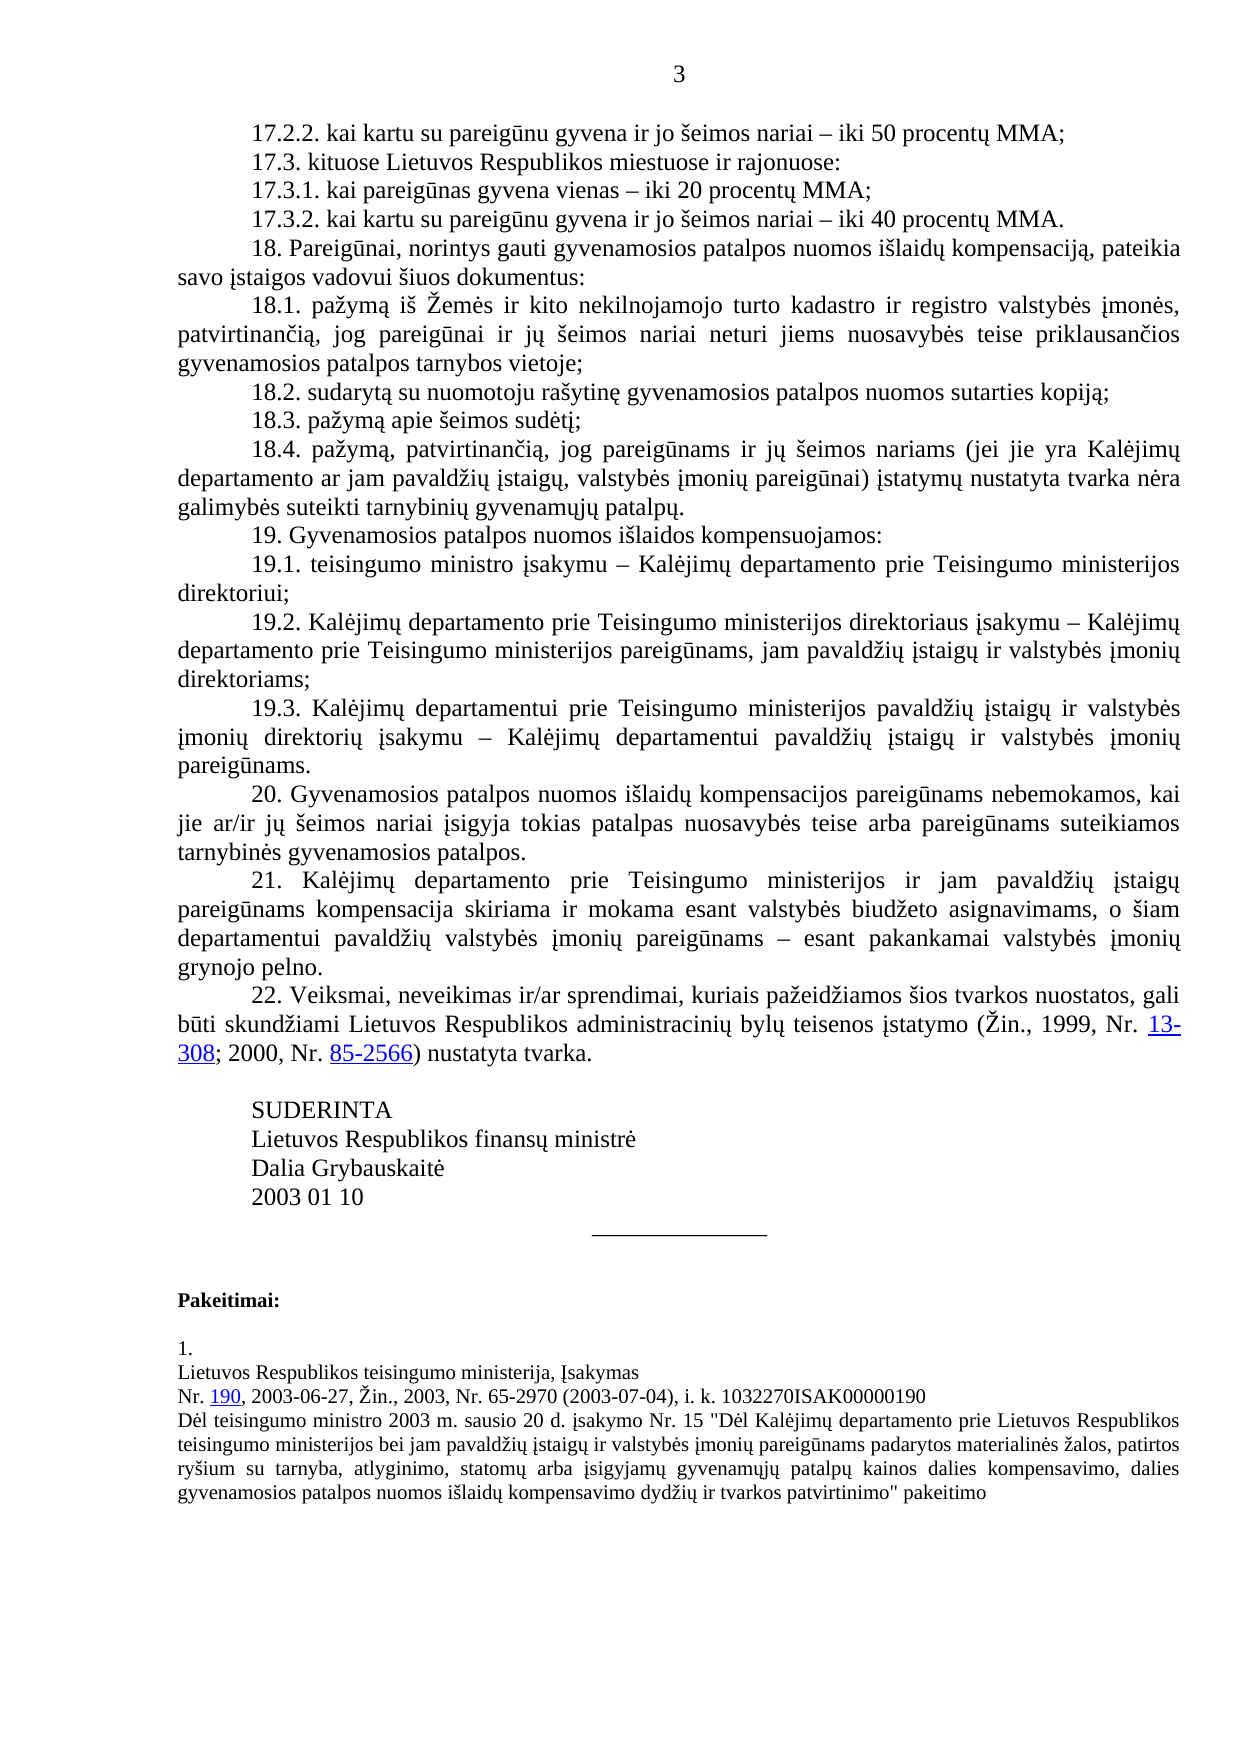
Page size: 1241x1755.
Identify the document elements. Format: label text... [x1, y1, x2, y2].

text 21. Kalėjimų departamento prie Teisingumo ministerijos ir jam pavaldžių įstaigų pareigūnams kompensacija skiriama ir mokama esant valstybės biudžeto asignavimams, o šiam departamentui pavaldžių valstybės įmonių pareigūnams – esant pakankamai valstybės įmonių grynojo pelno. [177, 866, 1181, 981]
text Nr. 190, 2003-06-27, Žin., 2003, Nr. 65-2970 (2003-07-04), i. k. 1032270ISAK00000190 [177, 1384, 1181, 1408]
text ______________ [177, 1211, 1181, 1239]
text 18.3. pažymą apie šeimos sudėtį; [177, 406, 1181, 434]
text 18.2. sudarytą su nuomotoju rašytinę gyvenamosios patalpos nuomos sutarties kopiją; [177, 377, 1181, 406]
text 2003 01 10 [177, 1182, 1181, 1211]
text SUDERINTA [177, 1096, 1181, 1124]
text Dėl teisingumo ministro 2003 m. sausio 20 d. įsakymo Nr. 15 "Dėl Kalėjimų departamento prie Lietuvos Respublikos teisingumo ministerijos bei jam pavaldžių įstaigų ir valstybės įmonių pareigūnams padarytos materialinės žalos, patirtos ryšium su tarnyba, atlyginimo, statomų arba įsigyjamų gyvenamųjų patalpų kainos dalies kompensavimo, dalies gyvenamosios patalpos nuomos išlaidų kompensavimo dydžių ir tvarkos patvirtinimo" pakeitimo [177, 1408, 1181, 1504]
text 18. Pareigūnai, norintys gauti gyvenamosios patalpos nuomos išlaidų kompensaciją, pateikia savo įstaigos vadovui šiuos dokumentus: [177, 233, 1181, 291]
text 18.1. pažymą iš Žemės ir kito nekilnojamojo turto kadastro ir registro valstybės įmonės, patvirtinančią, jog pareigūnai ir jų šeimos nariai neturi jiems nuosavybės teise priklausančios gyvenamosios patalpos tarnybos vietoje; [177, 291, 1181, 377]
text 20. Gyvenamosios patalpos nuomos išlaidų kompensacijos pareigūnams nebemokamos, kai jie ar/ir jų šeimos nariai įsigyja tokias patalpas nuosavybės teise arba pareigūnams suteikiamos tarnybinės gyvenamosios patalpos. [177, 779, 1181, 866]
text 18.4. pažymą, patvirtinančią, jog pareigūnams ir jų šeimos nariams (jei jie yra Kalėjimų departamento ar jam pavaldžių įstaigų, valstybės įmonių pareigūnai) įstatymų nustatyta tvarka nėra galimybės suteikti tarnybinių gyvenamųjų patalpų. [177, 434, 1181, 521]
text 19.2. Kalėjimų departamento prie Teisingumo ministerijos direktoriaus įsakymu – Kalėjimų departamento prie Teisingumo ministerijos pareigūnams, jam pavaldžių įstaigų ir valstybės įmonių direktoriams; [177, 607, 1181, 693]
text 17.3.2. kai kartu su pareigūnu gyvena ir jo šeimos nariai – iki 40 procentų MMA. [177, 204, 1181, 233]
text 19. Gyvenamosios patalpos nuomos išlaidos kompensuojamos: [177, 521, 1181, 549]
text 19.1. teisingumo ministro įsakymu – Kalėjimų departamento prie Teisingumo ministerijos direktoriui; [177, 549, 1181, 607]
text 19.3. Kalėjimų departamentui prie Teisingumo ministerijos pavaldžių įstaigų ir valstybės įmonių direktorių įsakymu – Kalėjimų departamentui pavaldžių įstaigų ir valstybės įmonių pareigūnams. [177, 693, 1181, 779]
text 1. [177, 1336, 1181, 1360]
text 17.2.2. kai kartu su pareigūnu gyvena ir jo šeimos nariai – iki 50 procentų MMA; [177, 118, 1181, 147]
text Lietuvos Respublikos finansų ministrė [177, 1124, 1181, 1153]
text Lietuvos Respublikos teisingumo ministerija, Įsakymas [177, 1360, 1181, 1384]
text 17.3.1. kai pareigūnas gyvena vienas – iki 20 procentų MMA; [177, 176, 1181, 204]
text Dalia Grybauskaitė [177, 1153, 1181, 1182]
text 17.3. kituose Lietuvos Respublikos miestuose ir rajonuose: [177, 147, 1181, 176]
text 22. Veiksmai, neveikimas ir/ar sprendimai, kuriais pažeidžiamos šios tvarkos nuostatos, gali būti skundžiami Lietuvos Respublikos administracinių bylų teisenos įstatymo (Žin., 1999, Nr. 13-308; 2000, Nr. 85-2566) nustatyta tvarka. [177, 981, 1181, 1067]
text Pakeitimai: [177, 1287, 1181, 1312]
